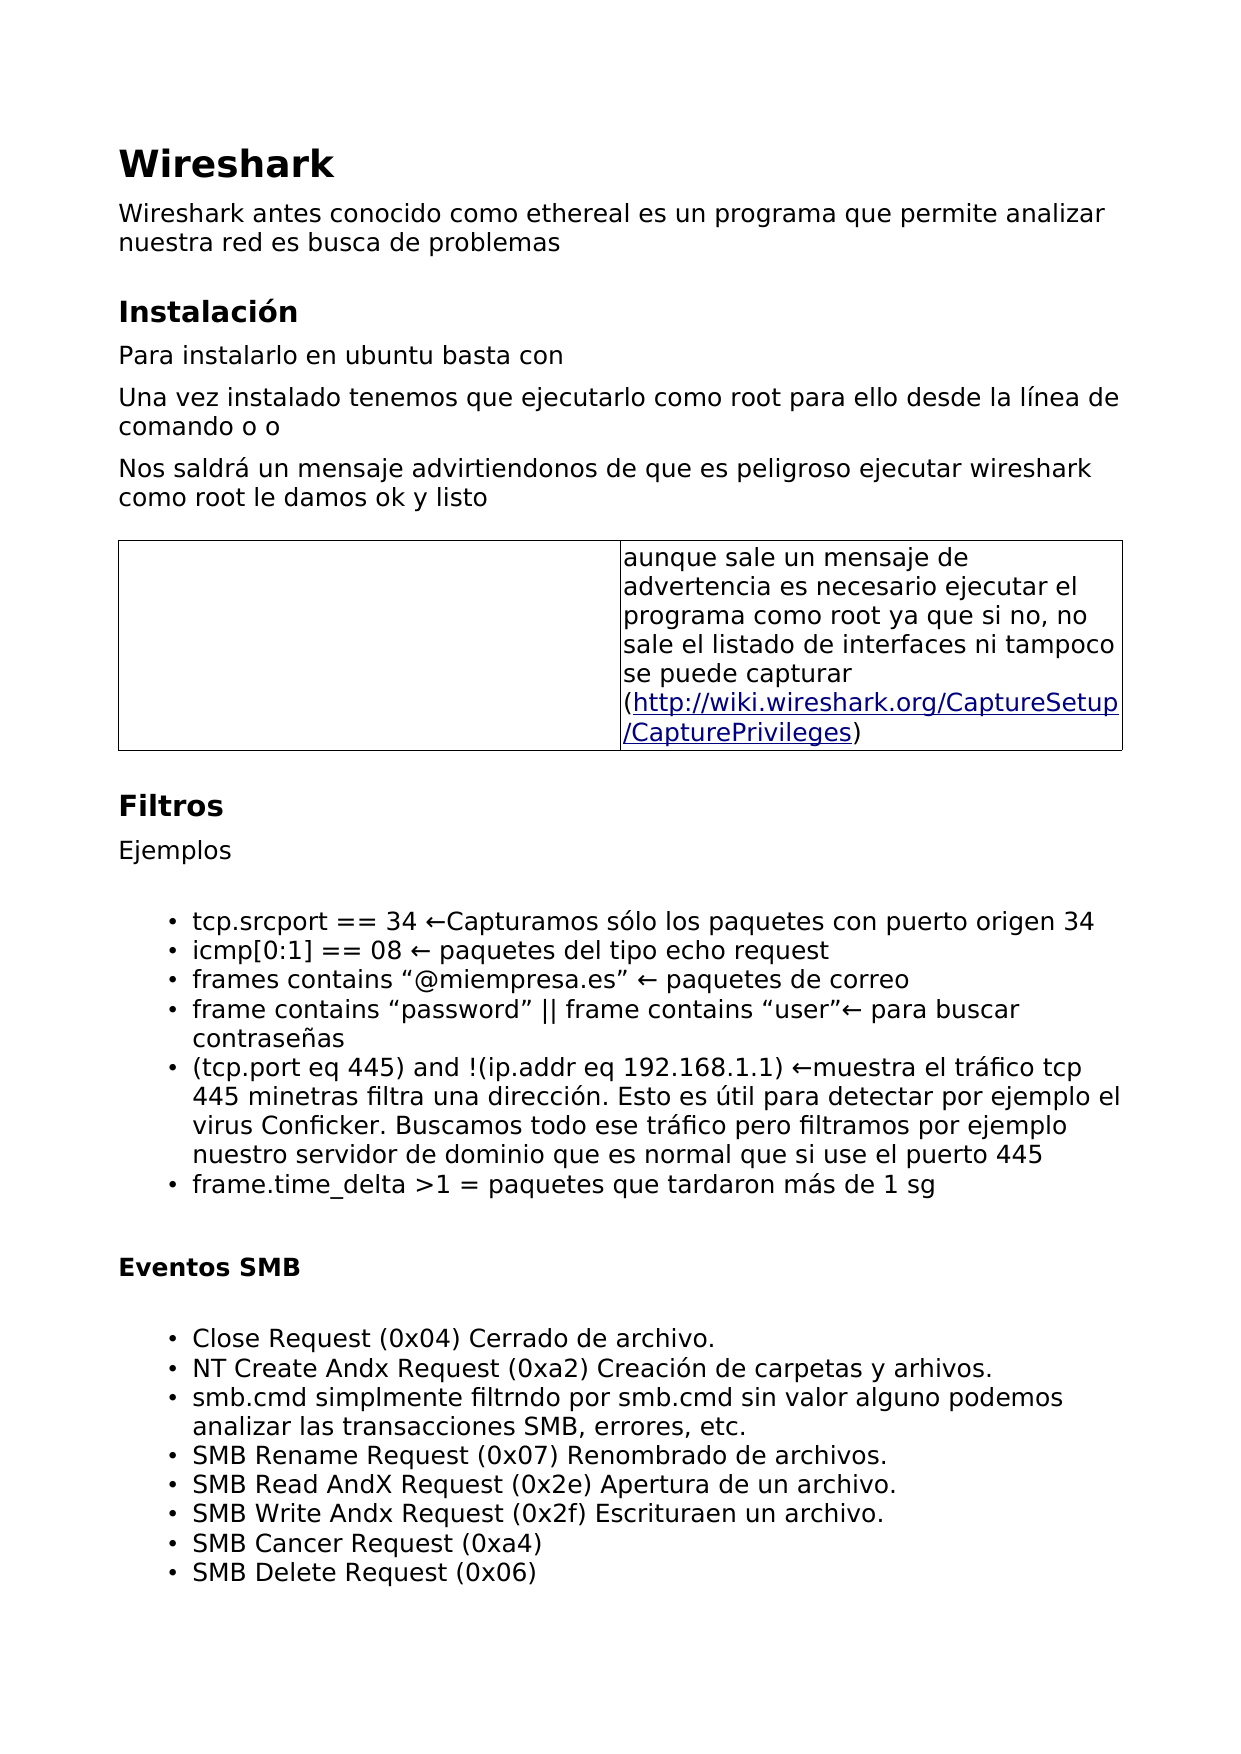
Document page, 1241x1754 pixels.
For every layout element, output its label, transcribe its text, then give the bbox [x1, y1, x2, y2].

list tcp.srcport == 34 ←Capturamos sólo los paquetes con puerto origen 34 [177, 907, 1122, 936]
text Wireshark antes conocido como ethereal es un programa que permite analizar nuestra red es busca de problemas [118, 199, 1122, 258]
table_header aunque sale un mensaje de advertencia es necesario ejecutar el programa como root ya que si no, no sale el listado de interfaces ni tampoco se puede capturar (http://wiki.wireshark.org/CaptureSetup/CapturePrivileges) [621, 541, 1122, 750]
table_header [119, 541, 620, 750]
text Una vez instalado tenemos que ejecutarlo como root para ello desde la línea de comando o o [118, 383, 1122, 442]
subtitle Filtros [118, 790, 1122, 824]
text Nos saldrá un mensaje advirtiendonos de que es peligroso ejecutar wireshark como root le damos ok y listo [118, 454, 1122, 512]
list SMB Rename Request (0x07) Renombrado de archivos. [177, 1441, 1122, 1470]
list frames contains “@miempresa.es” ← paquetes de correo [177, 966, 1122, 995]
list icmp[0:1] == 08 ← paquetes del tipo echo request [177, 936, 1122, 966]
subtitle Wireshark [118, 143, 1122, 187]
list SMB Cancer Request (0xa4) [177, 1529, 1122, 1558]
list SMB Delete Request (0x06) [177, 1558, 1122, 1587]
list SMB Write Andx Request (0x2f) Escrituraen un archivo. [177, 1499, 1122, 1529]
list frame.time_delta >1 = paquetes que tardaron más de 1 sg [177, 1170, 1122, 1199]
list SMB Read AndX Request (0x2e) Apertura de un archivo. [177, 1470, 1122, 1499]
text Ejemplos [118, 836, 1122, 865]
list NT Create Andx Request (0xa2) Creación de carpetas y arhivos. [177, 1354, 1122, 1383]
subtitle Instalación [118, 295, 1122, 329]
subtitle Eventos SMB [118, 1253, 1122, 1283]
list (tcp.port eq 445) and !(ip.addr eq 192.168.1.1) ←muestra el tráfico tcp 445 minetras filtra una dirección. Esto es útil para detectar por ejemplo el virus Conficker. Buscamos todo ese tráfico pero filtramos por ejemplo nuestro servidor de dominio que es normal que si use el puerto 445 [177, 1053, 1122, 1170]
list Close Request (0x04) Cerrado de archivo. [177, 1324, 1122, 1354]
list smb.cmd simplmente filtrndo por smb.cmd sin valor alguno podemos analizar las transacciones SMB, errores, etc. [177, 1383, 1122, 1441]
text Para instalarlo en ubuntu basta con [118, 342, 1122, 371]
list frame contains “password” || frame contains “user”← para buscar contraseñas [177, 995, 1122, 1053]
